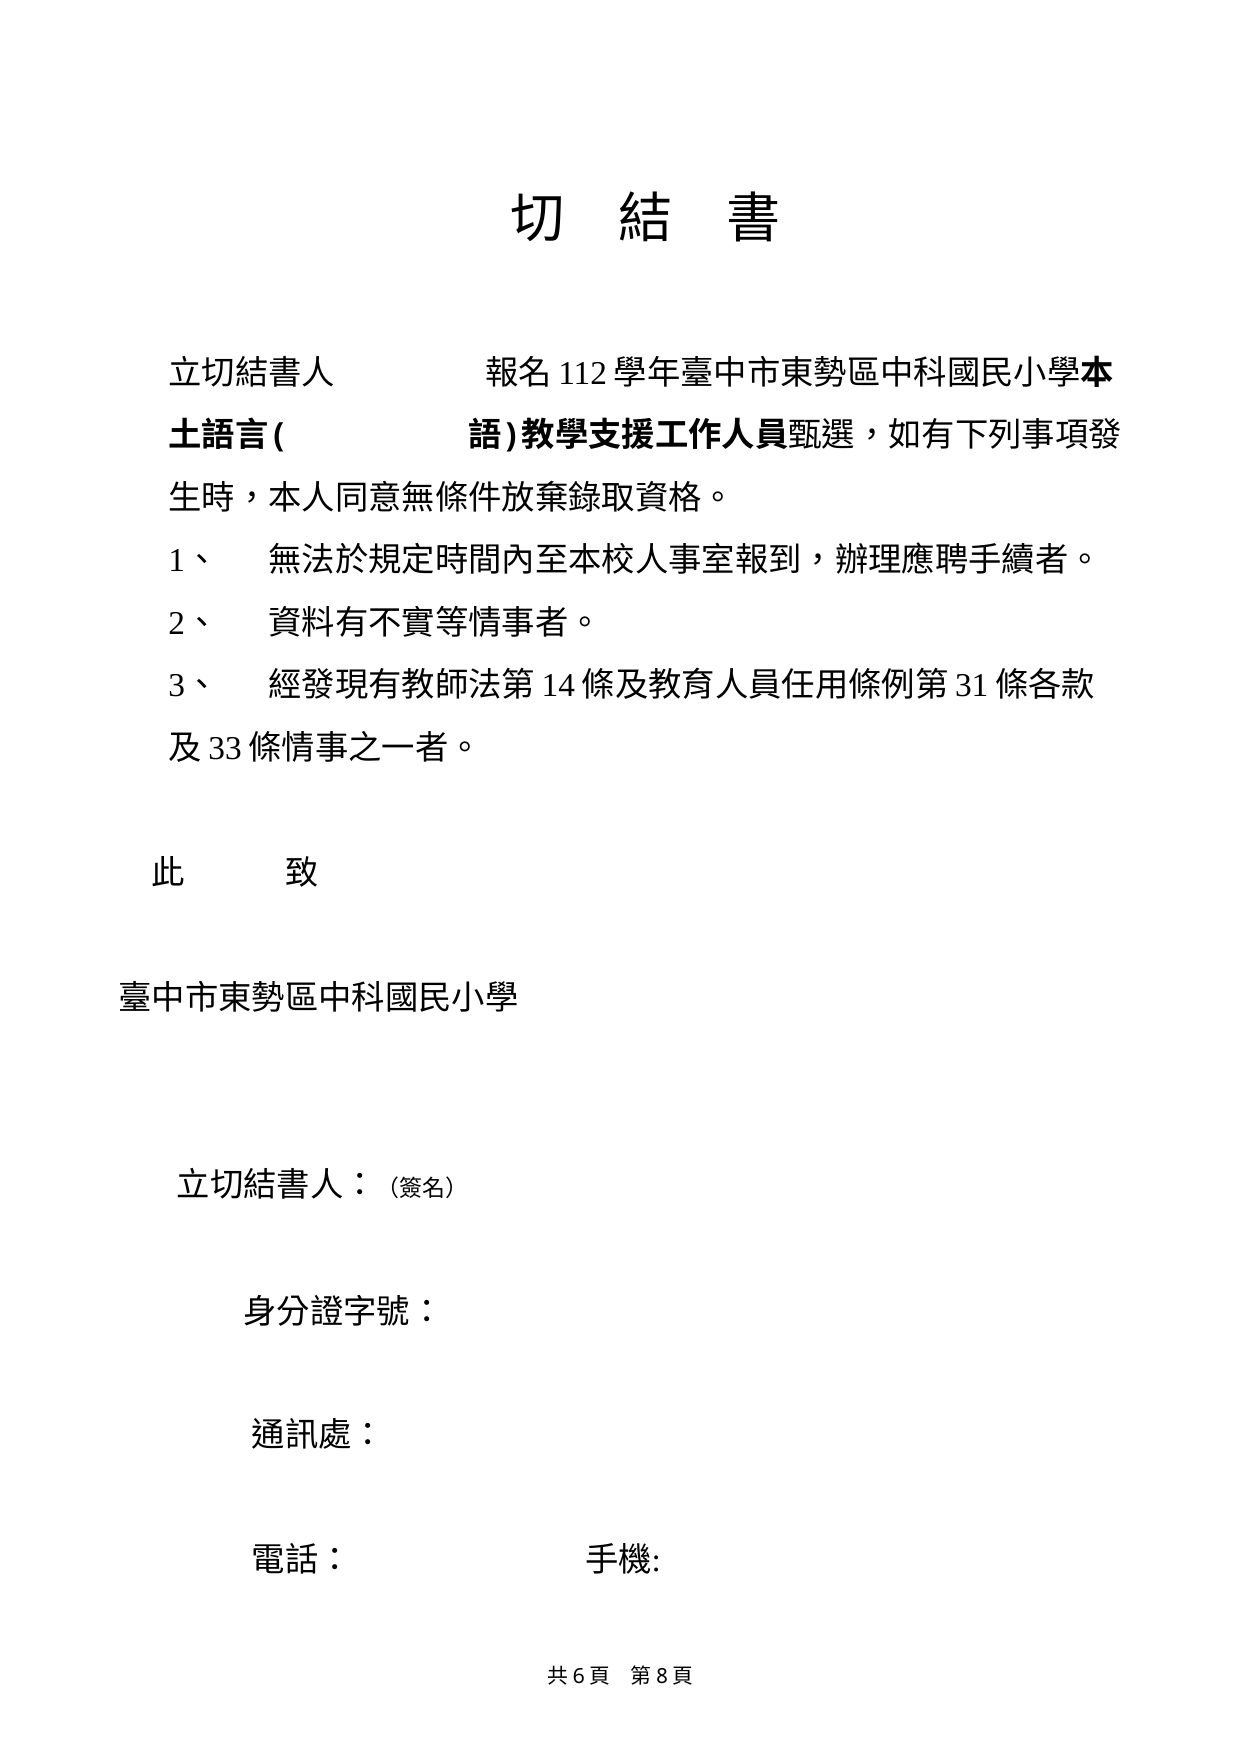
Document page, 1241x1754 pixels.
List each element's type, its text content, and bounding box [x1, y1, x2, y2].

text 通訊處： [168, 1391, 1122, 1453]
text 切 結 書 [168, 141, 1122, 266]
text 此 致 [118, 828, 1122, 891]
text 臺中市東勢區中科國民小學 [118, 953, 1122, 1016]
text 電話： 手機: [168, 1516, 1122, 1578]
text 立切結書人：（簽名） [118, 1141, 1122, 1203]
text 立切結書人 報名112學年臺中市東勢區中科國民小學本土語言( 語)教學支援工作人員甄選，如有下列事項發生時，本人同意無條件放棄錄取資格。 [168, 328, 1122, 516]
list 無法於規定時間內至本校人事室報到，辦理應聘手續者。 [168, 516, 1122, 578]
list 資料有不實等情事者。 [168, 578, 1122, 641]
text 身分證字號： [168, 1266, 1122, 1328]
list 經發現有教師法第14條及教育人員任用條例第31條各款及33條情事之一者。 [168, 641, 1122, 766]
